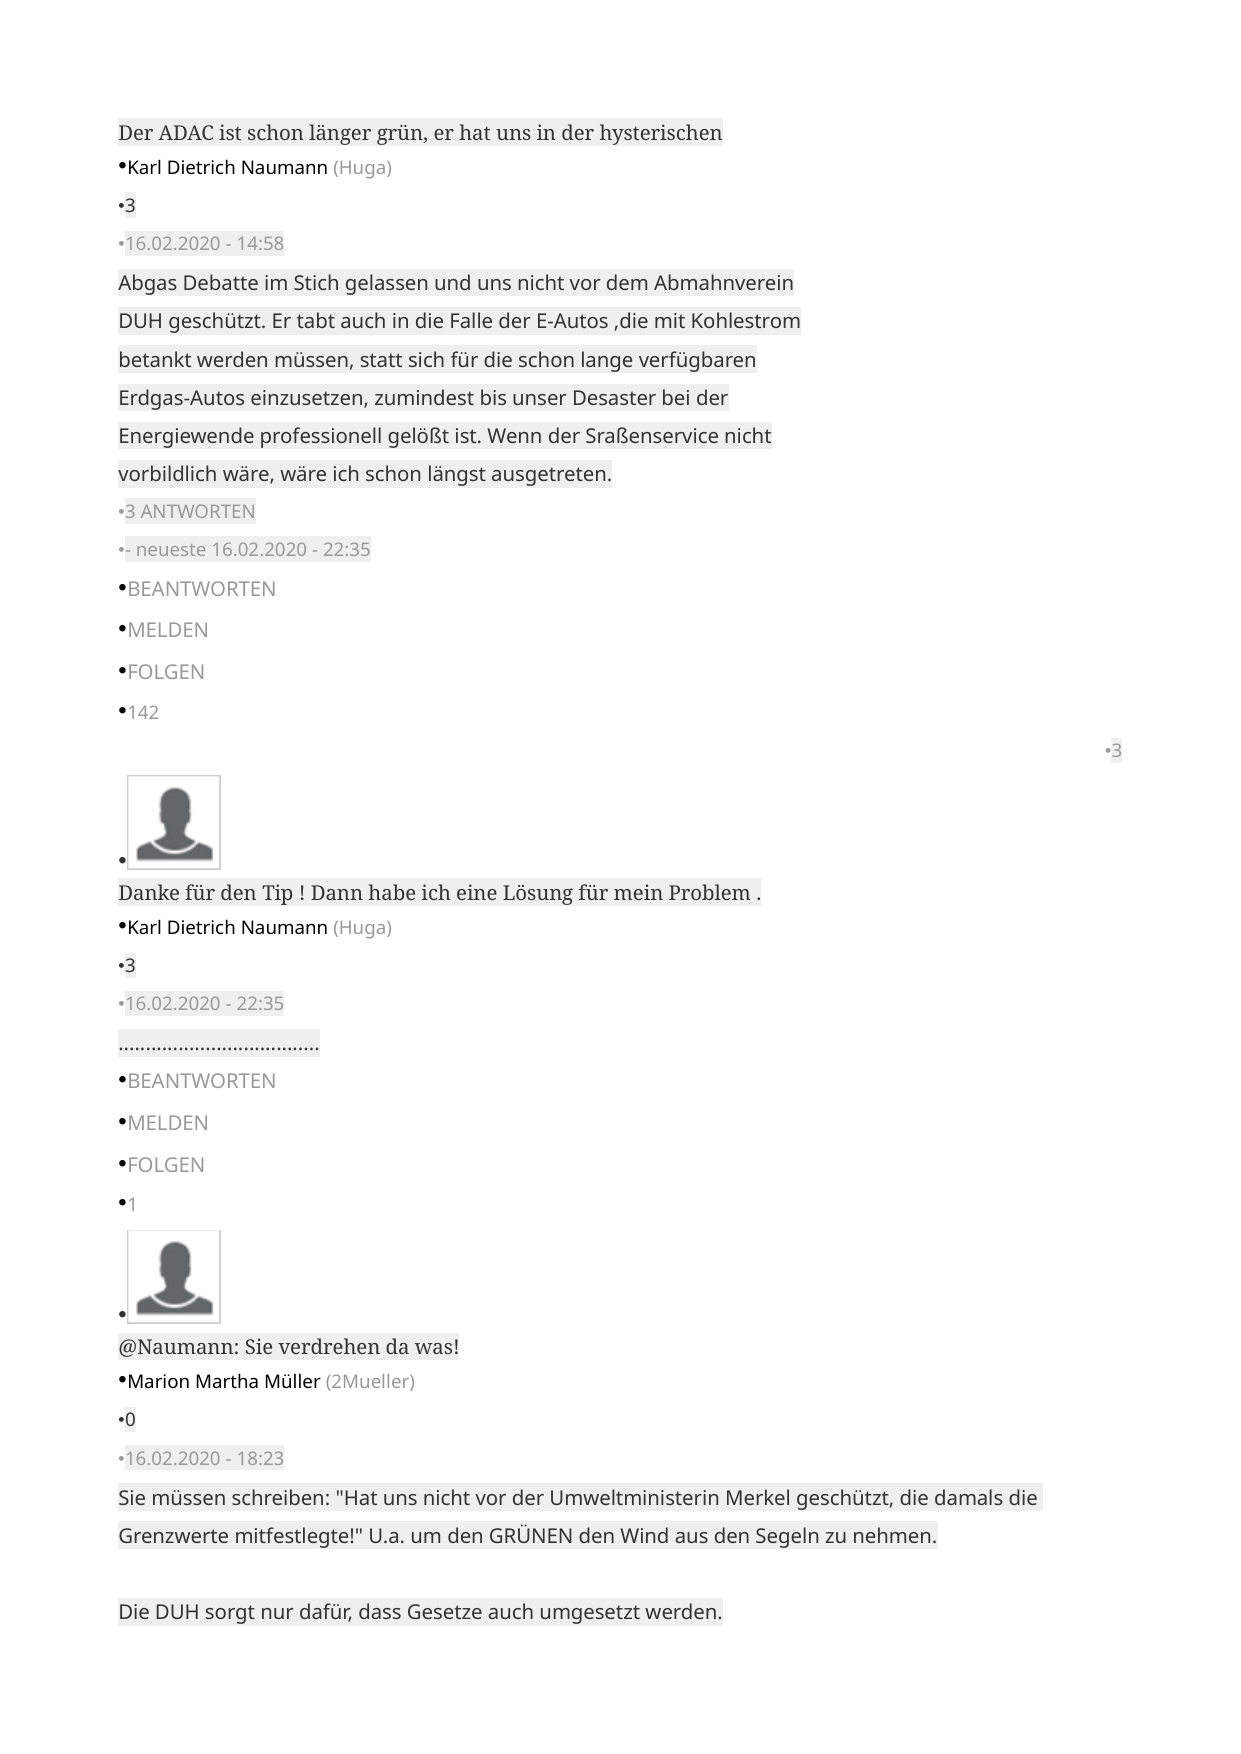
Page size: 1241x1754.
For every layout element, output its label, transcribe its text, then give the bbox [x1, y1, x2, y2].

list 0 [118, 1407, 1122, 1432]
picture [127, 1230, 221, 1324]
list MELDEN [118, 616, 1122, 644]
list Sie müssen schreiben: "Hat uns nicht vor der Umweltministerin Merkel geschützt, die damals die Grenzwerte mitfestlegte!" U.a. um den GRÜNEN den Wind aus den Segeln zu nehmen. Die DUH sorgt nur dafür, dass Gesetze auch umgesetzt werden. [118, 1483, 1122, 1626]
picture [127, 775, 221, 870]
list - neueste 16.02.2020 - 22:35 [118, 536, 1122, 562]
list 142 [118, 699, 1122, 725]
list Karl Dietrich Naumann (Huga) [118, 154, 1122, 179]
list 3 [118, 952, 1122, 978]
list FOLGEN [118, 658, 1122, 685]
list @Naumann: Sie verdrehen da was! [118, 1332, 1122, 1360]
list BEANTWORTEN [118, 1067, 1122, 1095]
list FOLGEN [118, 1150, 1122, 1178]
list BEANTWORTEN [118, 574, 1122, 602]
list Abgas Debatte im Stich gelassen und uns nicht vor dem Abmahnverein DUH geschützt. Er tabt auch in die Falle der E-Autos ,die mit Kohlestrom betankt werden müssen, statt sich für die schon lange verfügbaren Erdgas-Autos einzusetzen, zumindest bis unser Desaster bei der Energiewende professionell gelößt ist. Wenn der Sraßenservice nicht vorbildlich wäre, wäre ich schon längst ausgetreten. [118, 269, 1122, 488]
list 3 ANTWORTEN [118, 498, 1122, 524]
list Der ADAC ist schon länger grün, er hat uns in der hysterischen [118, 118, 1122, 146]
list 3 [118, 737, 1122, 763]
list MELDEN [118, 1109, 1122, 1136]
list ..................................... [118, 1029, 1122, 1057]
list 16.02.2020 - 18:23 [118, 1445, 1122, 1470]
list 16.02.2020 - 14:58 [118, 231, 1122, 256]
list Danke für den Tip ! Dann habe ich eine Lösung für mein Problem . [118, 878, 1122, 906]
list 3 [118, 192, 1122, 218]
list 1 [118, 1192, 1122, 1217]
list 16.02.2020 - 22:35 [118, 991, 1122, 1016]
list Karl Dietrich Naumann (Huga) [118, 914, 1122, 940]
list Marion Martha Müller (2Mueller) [118, 1368, 1122, 1394]
